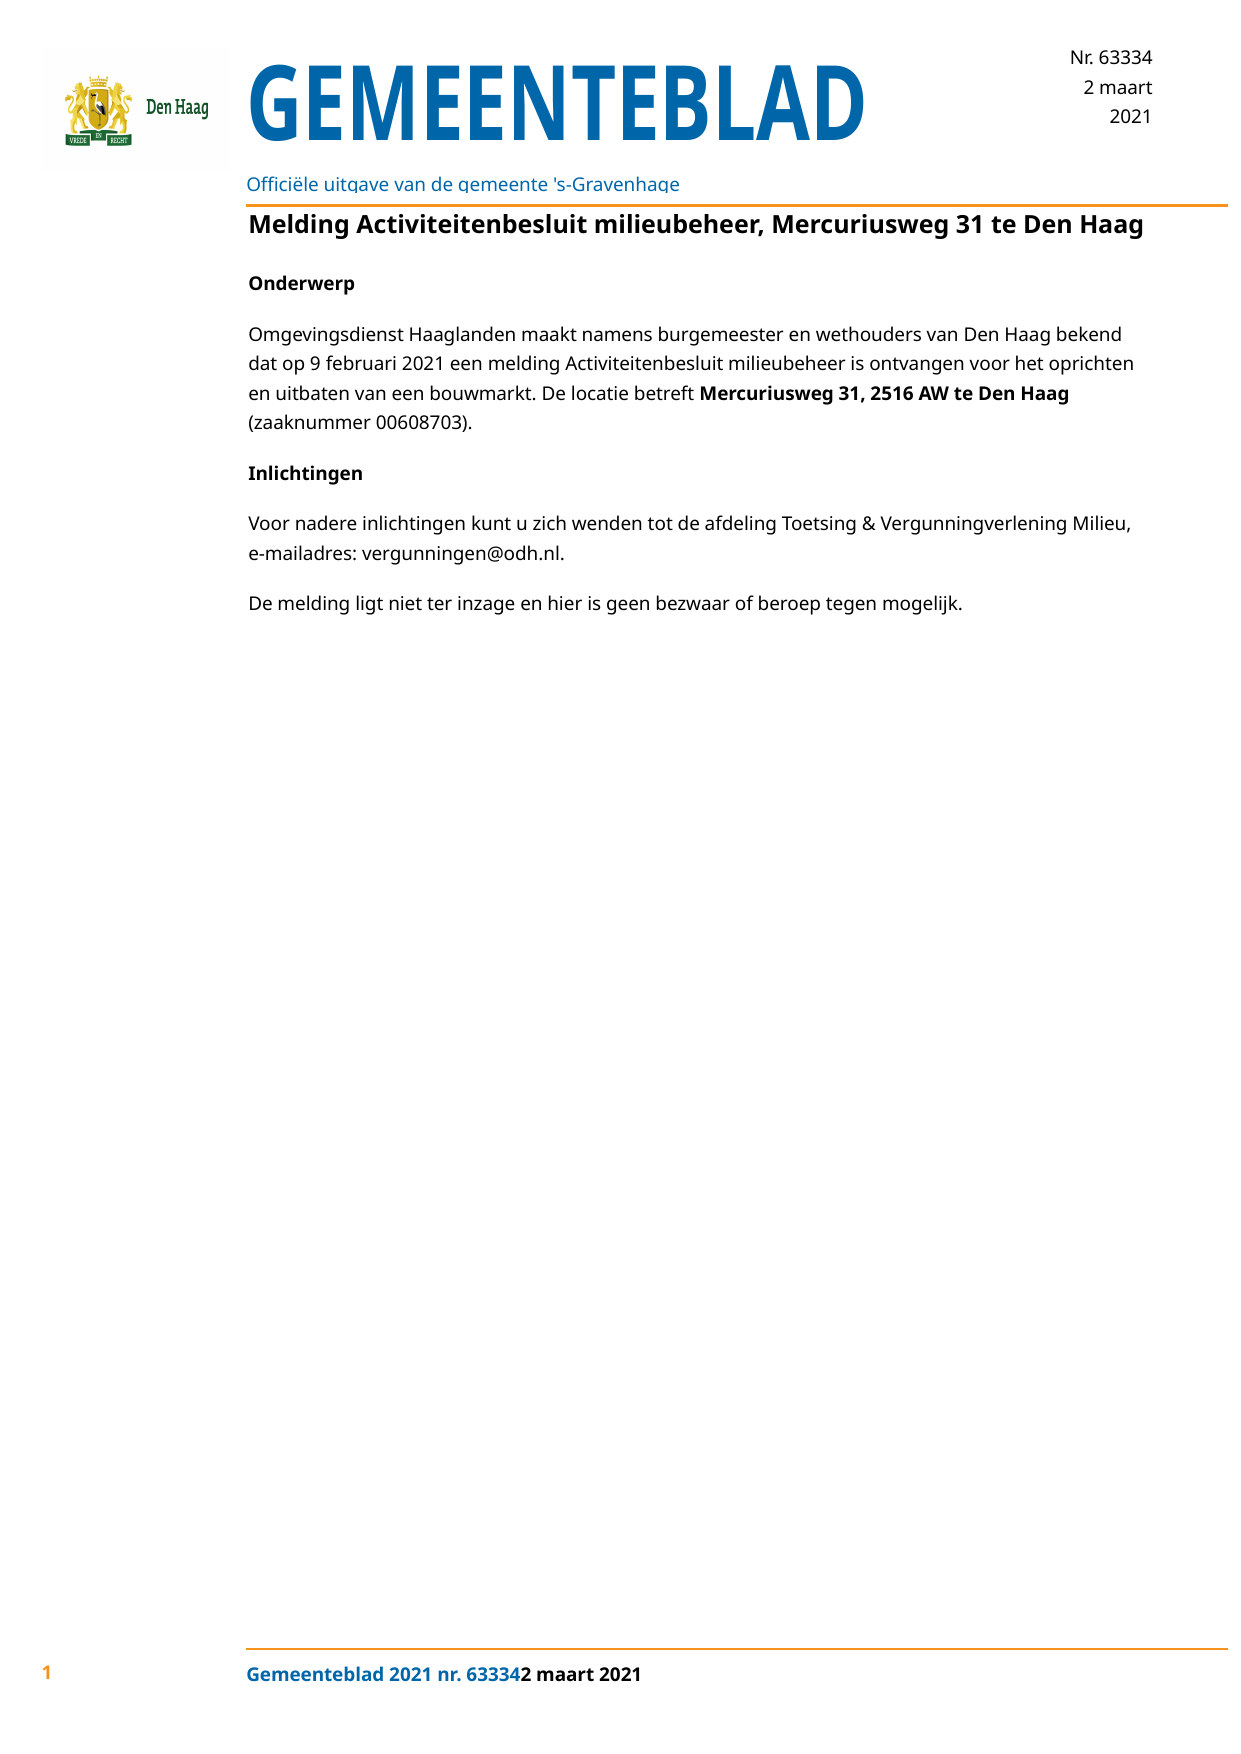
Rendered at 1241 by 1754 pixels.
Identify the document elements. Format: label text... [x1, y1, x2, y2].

text De melding ligt niet ter inzage en hier is geen bezwaar of beroep tegen mogelijk. [248, 590, 1152, 616]
text Omgevingsdienst Haaglanden maakt namens burgemeester en wethouders van Den Haag bekend dat op 9 februari 2021 een melding Activiteitenbesluit milieubeheer is ontvangen voor het oprichten en uitbaten van een bouwmarkt. De locatie betreft Mercuriusweg 31, 2516 AW te Den Haag (zaaknummer 00608703). [248, 321, 1152, 435]
text Inlichtingen [248, 460, 1152, 486]
picture [41, 47, 231, 172]
text Melding Activiteitenbesluit milieubeheer, Mercuriusweg 31 te Den Haag [248, 207, 1152, 241]
text Voor nadere inlichtingen kunt u zich wenden tot de afdeling Toetsing & Vergunningverlening Milieu, e-mailadres: vergunningen@odh.nl. [248, 510, 1152, 566]
text Onderwerp [248, 270, 1152, 296]
